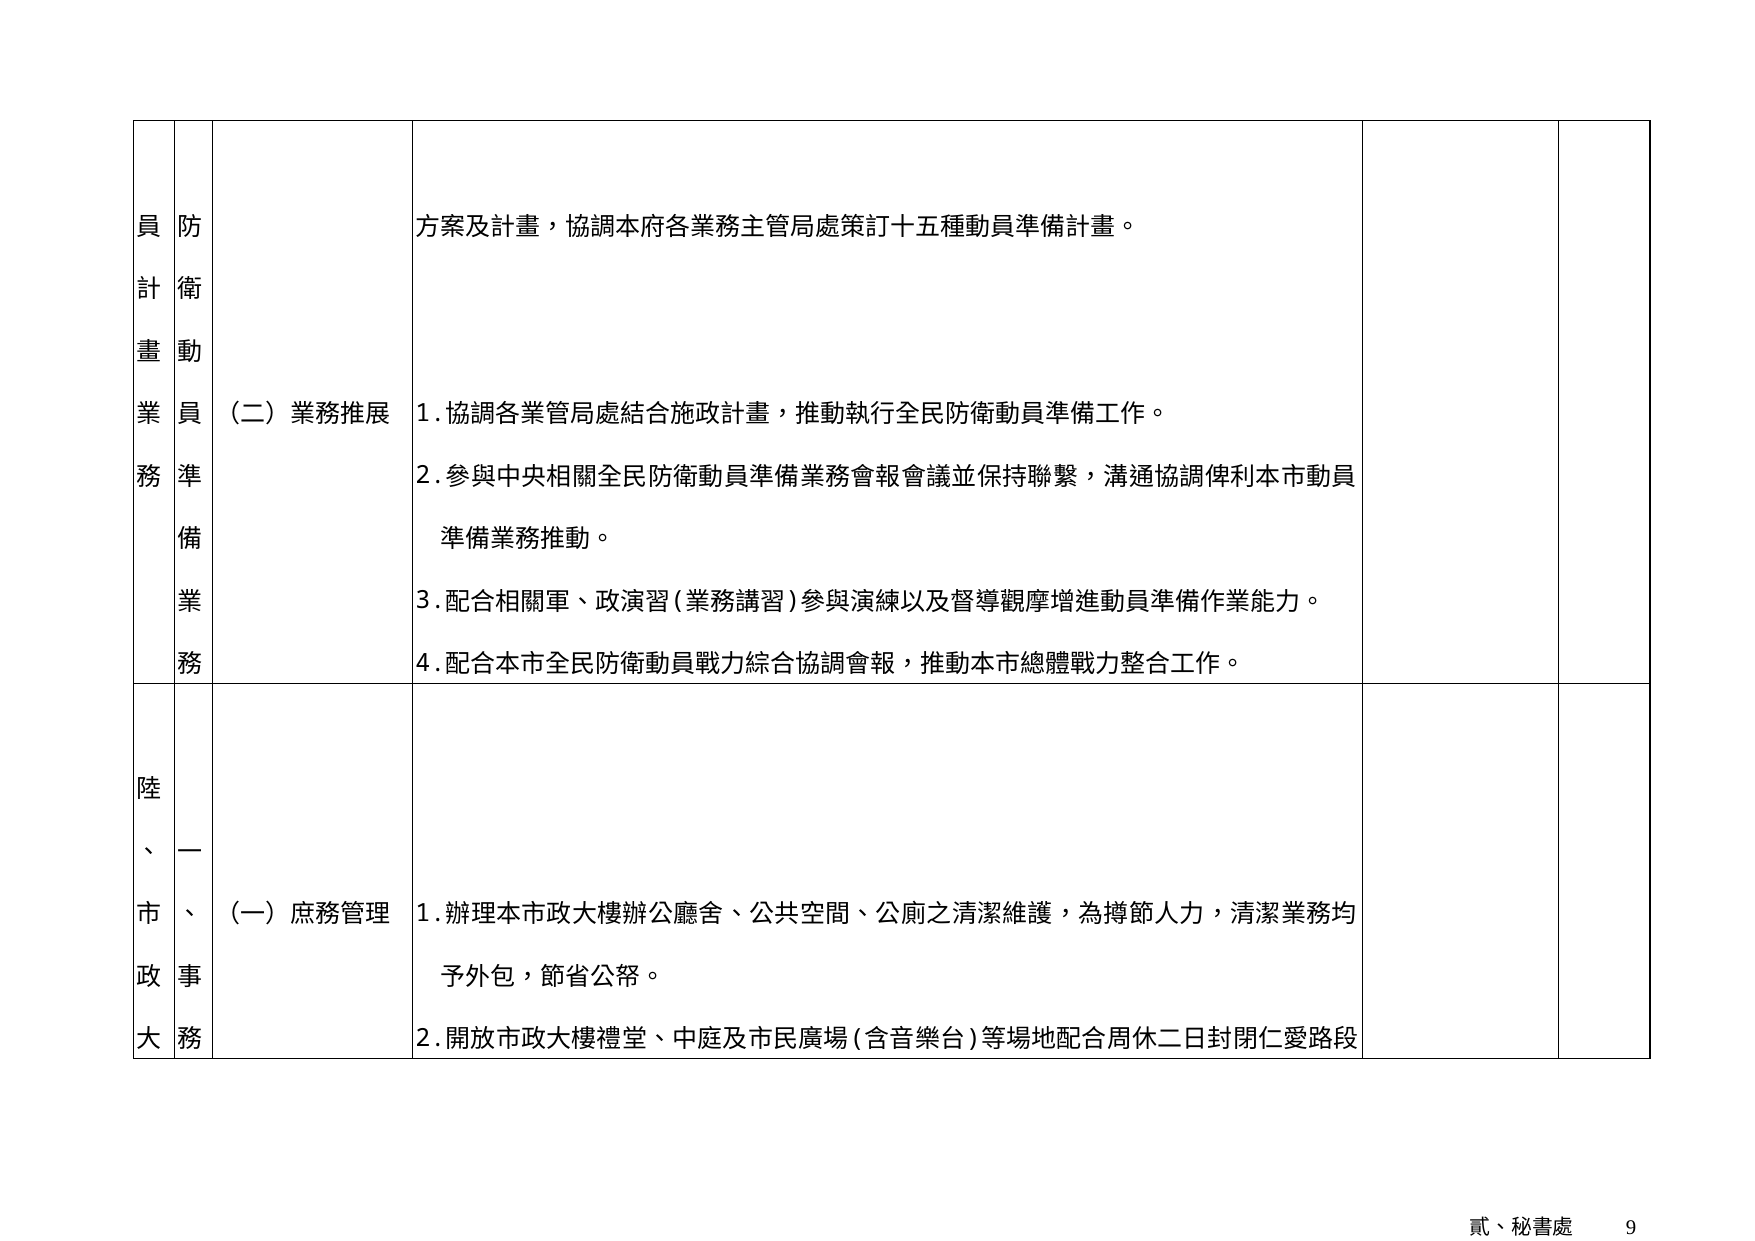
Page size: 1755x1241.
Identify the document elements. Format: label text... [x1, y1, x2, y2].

table_cell 防衛動員 準備 業務 [175, 121, 212, 683]
table_cell [1363, 121, 1558, 683]
table_cell （二）業務推展 [213, 121, 412, 683]
table_cell 員計畫業務 [134, 121, 174, 683]
table_cell 陸、市政大 [134, 684, 174, 1058]
table_cell [1559, 684, 1649, 1058]
table_cell [1363, 684, 1558, 1058]
table_cell 一、 事務 [175, 684, 212, 1058]
table_cell [1559, 121, 1649, 683]
table_cell 1.辦理本市政大樓辦公廳舍、公共空間、公廁之清潔維護，為撙節人力，清潔業務均予外包，節省公帑。 2.開放市政大樓禮堂、中庭及市民廣場(含音樂台)等場地配合周休二日封閉仁愛路段 [413, 684, 1362, 1058]
table_cell （一）庶務管理 [213, 684, 412, 1058]
table_cell 方案及計畫，協調本府各業務主管局處策訂十五種動員準備計畫。 1.協調各業管局處結合施政計畫，推動執行全民防衛動員準備工作。 2.參與中央相關全民防衛動員準備業務會報會議並保持聯繫，溝通協調俾利本市動員準備業務推動。 3.配合相關軍、政演習(業務講習)參與演練以及督導觀摩增進動員準備作業能力。 4.配合本市全民防衛動員戰力綜合協調會報，推動本市總體戰力整合工作。 [413, 121, 1362, 683]
